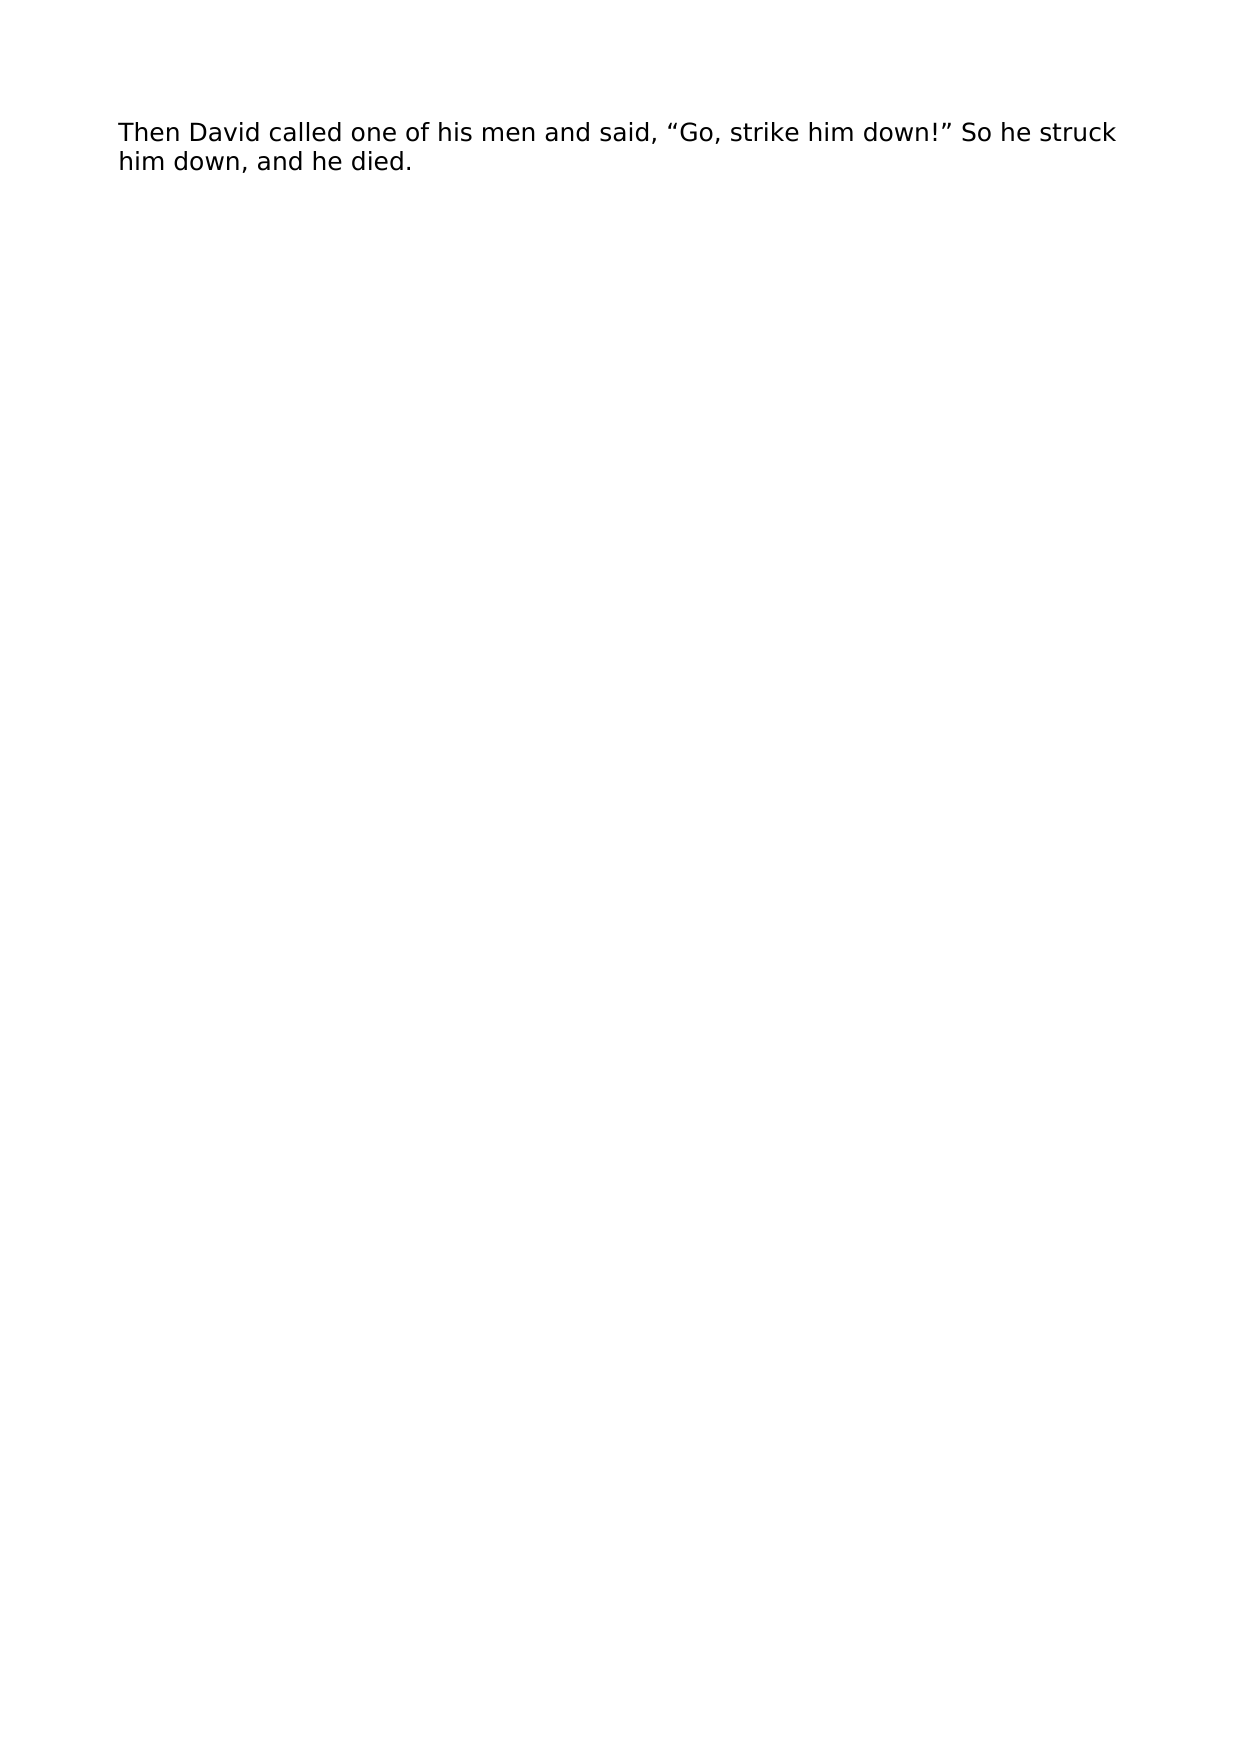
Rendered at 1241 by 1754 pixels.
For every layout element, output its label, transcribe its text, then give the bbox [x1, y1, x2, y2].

text Then David called one of his men and said, “Go, strike him down!” So he struck him down, and he died. [118, 118, 1122, 176]
